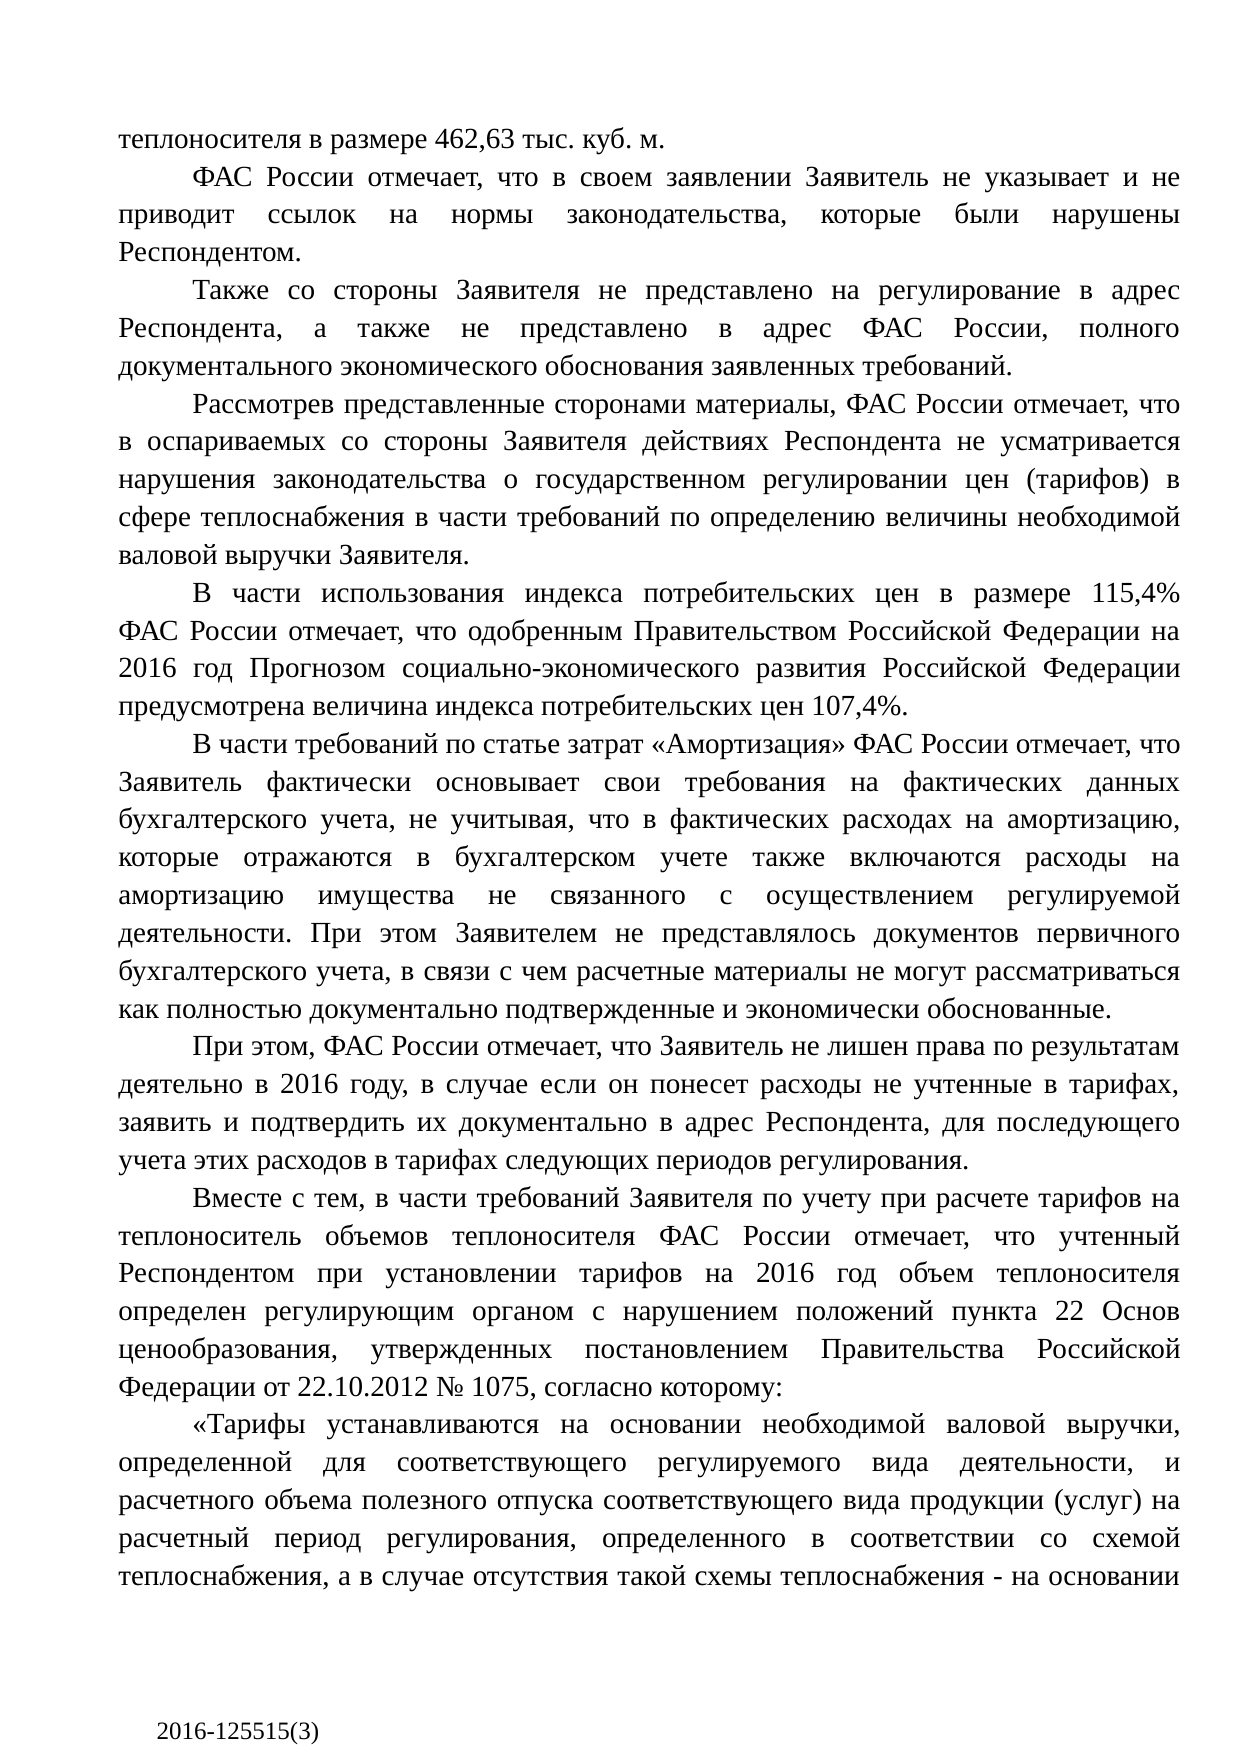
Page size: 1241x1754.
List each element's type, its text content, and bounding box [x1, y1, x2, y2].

text «Тарифы устанавливаются на основании необходимой валовой выручки, определенной для соответствующего регулируемого вида деятельности, и расчетного объема полезного отпуска соответствующего вида продукции (услуг) на расчетный период регулирования, определенного в соответствии со схемой теплоснабжения, а в случае отсутствия такой схемы теплоснабжения - на основании [118, 1404, 1181, 1593]
text ФАС России отмечает, что в своем заявлении Заявитель не указывает и не приводит ссылок на нормы законодательства, которые были нарушены Респондентом. [118, 156, 1181, 269]
text В части использования индекса потребительских цен в размере 115,4% ФАС России отмечает, что одобренным Правительством Российской Федерации на 2016 год Прогнозом социально-экономического развития Российской Федерации предусмотрена величина индекса потребительских цен 107,4%. [118, 572, 1181, 723]
text В части требований по статье затрат «Амортизация» ФАС России отмечает, что Заявитель фактически основывает свои требования на фактических данных бухгалтерского учета, не учитывая, что в фактических расходах на амортизацию, которые отражаются в бухгалтерском учете также включаются расходы на амортизацию имущества не связанного с осуществлением регулируемой деятельности. При этом Заявителем не представлялось документов первичного бухгалтерского учета, в связи с чем расчетные материалы не могут рассматриваться как полностью документально подтвержденные и экономически обоснованные. [118, 723, 1181, 1026]
text теплоносителя в размере 462,63 тыс. куб. м. [118, 118, 1181, 156]
text Также со стороны Заявителя не представлено на регулирование в адрес Респондента, а также не представлено в адрес ФАС России, полного документального экономического обоснования заявленных требований. [118, 269, 1181, 383]
text При этом, ФАС России отмечает, что Заявитель не лишен права по результатам деятельно в 2016 году, в случае если он понесет расходы не учтенные в тарифах, заявить и подтвердить их документально в адрес Респондента, для последующего учета этих расходов в тарифах следующих периодов регулирования. [118, 1026, 1181, 1177]
text Рассмотрев представленные сторонами материалы, ФАС России отмечает, что в оспариваемых со стороны Заявителя действиях Респондента не усматривается нарушения законодательства о государственном регулировании цен (тарифов) в сфере теплоснабжения в части требований по определению величины необходимой валовой выручки Заявителя. [118, 383, 1181, 572]
text Вместе с тем, в части требований Заявителя по учету при расчете тарифов на теплоноситель объемов теплоносителя ФАС России отмечает, что учтенный Респондентом при установлении тарифов на 2016 год объем теплоносителя определен регулирующим органом с нарушением положений пункта 22 Основ ценообразования, утвержденных постановлением Правительства Российской Федерации от 22.10.2012 № 1075, согласно которому: [118, 1177, 1181, 1404]
